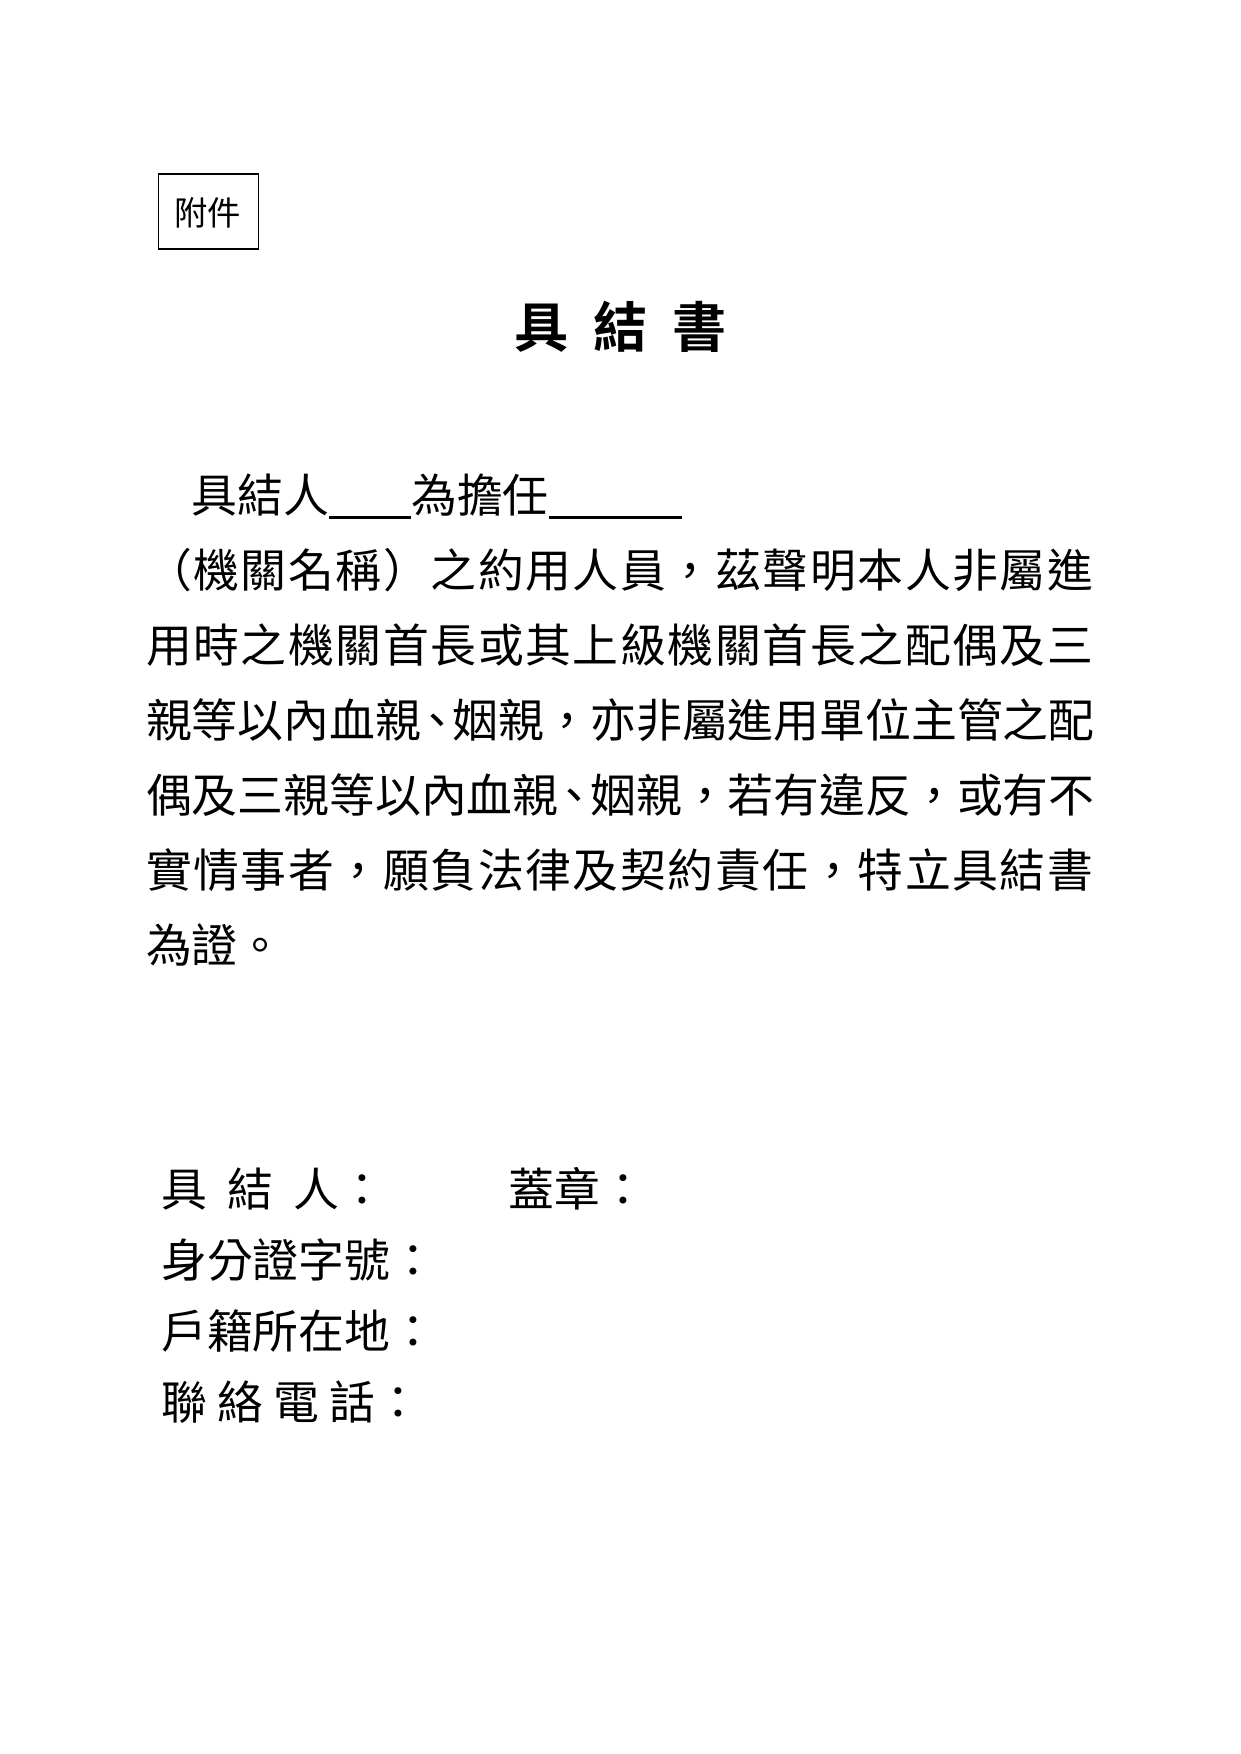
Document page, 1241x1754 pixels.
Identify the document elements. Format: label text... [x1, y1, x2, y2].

text 聯 絡 電 話： [161, 1363, 881, 1433]
text （機關名稱）之約用人員，茲聲明本人非屬進用時之機關首長或其上級機關首長之配偶及三親等以內血親、姻親，亦非屬進用單位主管之配偶及三親等以內血親、姻親，若有違反，或有不實情事者，願負法律及契約責任，特立具結書為證。 [146, 530, 1094, 980]
text 具 結 書 [146, 268, 1094, 380]
text 具 結 人： 蓋章： [161, 1150, 881, 1221]
text 具結人 為擔任 [146, 455, 1094, 530]
text 附件 [174, 182, 242, 236]
text 戶籍所在地： [161, 1292, 881, 1363]
text 身分證字號： [161, 1221, 881, 1292]
